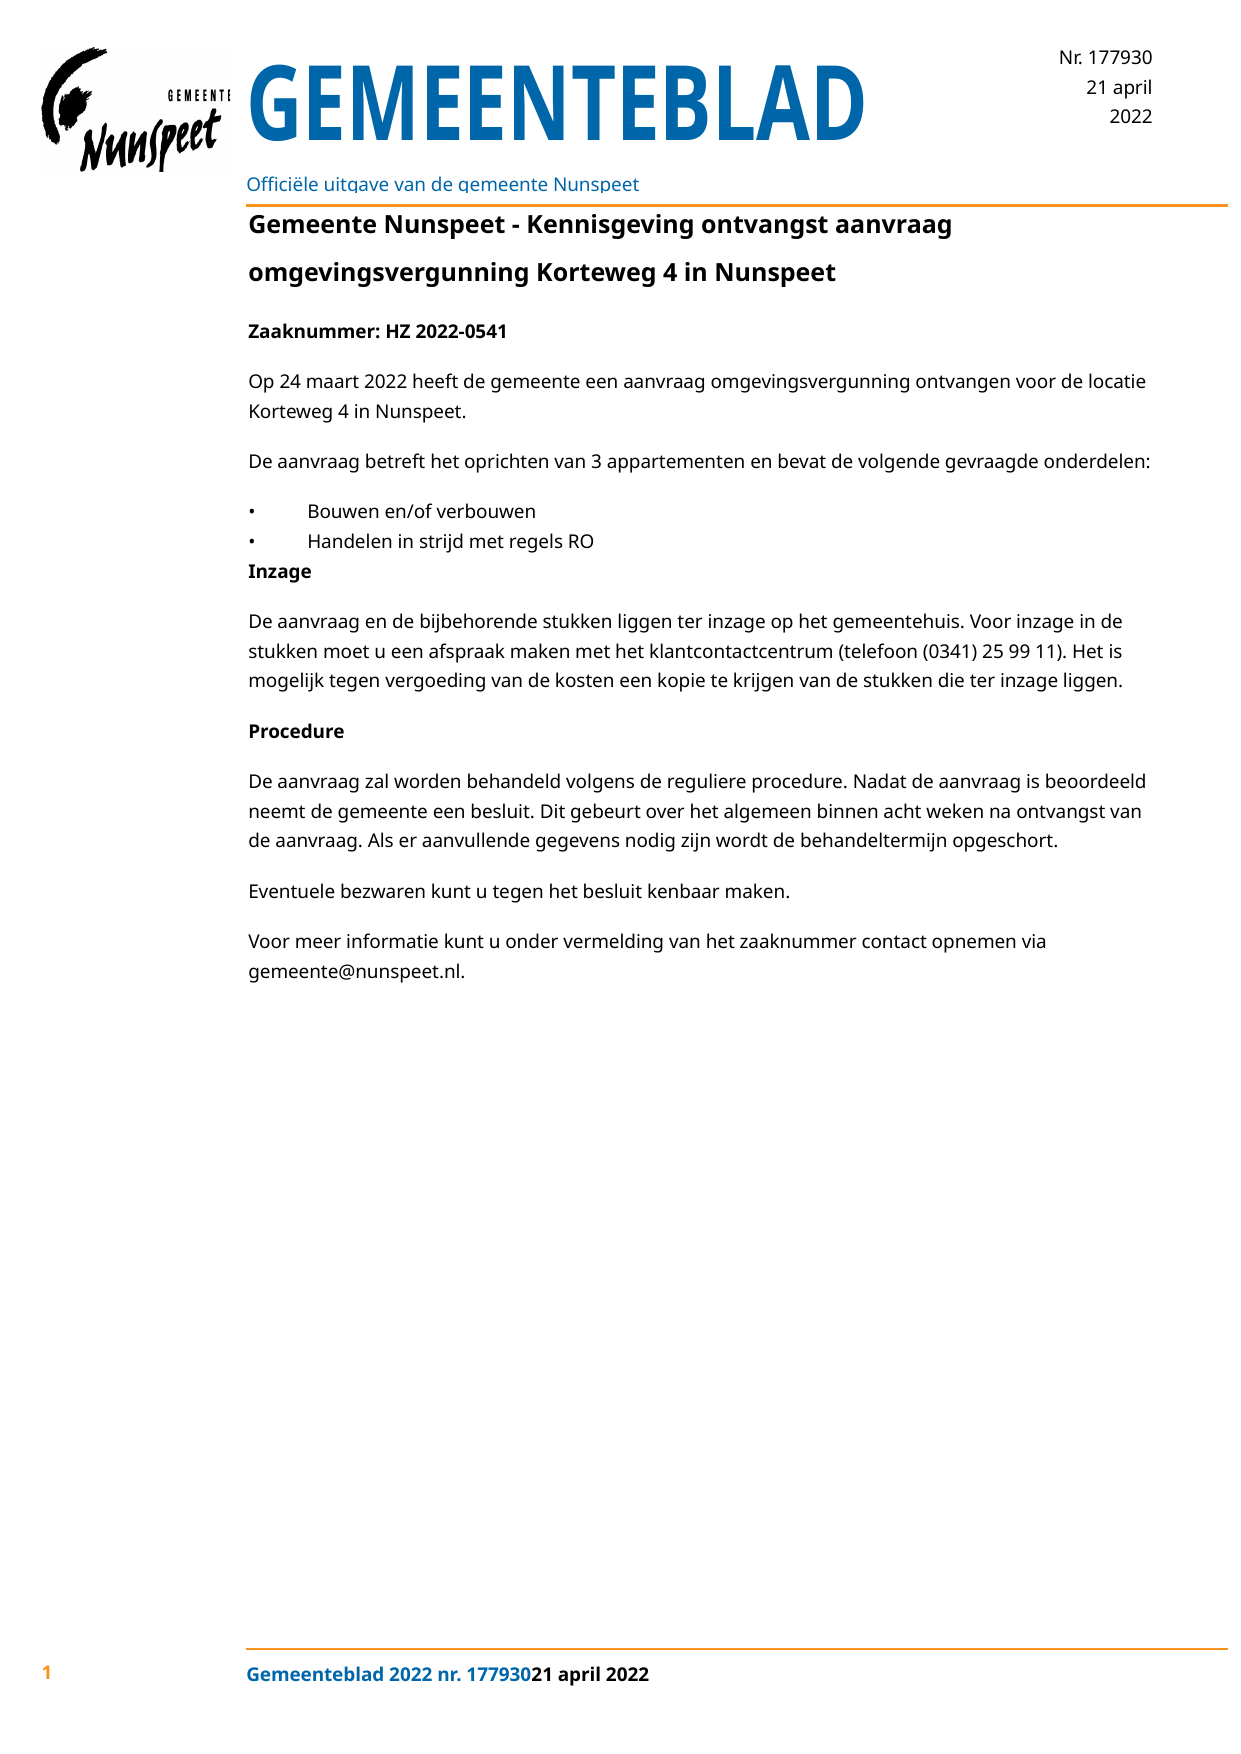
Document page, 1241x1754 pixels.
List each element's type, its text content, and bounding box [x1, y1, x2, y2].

list Bouwen en/of verbouwen [248, 499, 1152, 524]
list Handelen in strijd met regels RO [248, 528, 1152, 554]
text Voor meer informatie kunt u onder vermelding van het zaaknummer contact opnemen via gemeente@nunspeet.nl. [248, 928, 1152, 984]
text Op 24 maart 2022 heeft de gemeente een aanvraag omgevingsvergunning ontvangen voor de locatie Korteweg 4 in Nunspeet. [248, 368, 1152, 424]
text Eventuele bezwaren kunt u tegen het besluit kenbaar maken. [248, 878, 1152, 904]
text Inzage [248, 558, 1152, 584]
text Procedure [248, 718, 1152, 744]
text Zaaknummer: HZ 2022-0541 [248, 318, 1152, 344]
text De aanvraag betreft het oprichten van 3 appartementen en bevat de volgende gevraagde onderdelen: [248, 448, 1152, 474]
text Gemeente Nunspeet - Kennisgeving ontvangst aanvraag omgevingsvergunning Korteweg 4 in Nunspeet [248, 207, 1152, 288]
text De aanvraag en de bijbehorende stukken liggen ter inzage op het gemeentehuis. Voor inzage in de stukken moet u een afspraak maken met het klantcontactcentrum (telefoon (0341) 25 99 11). Het is mogelijk tegen vergoeding van de kosten een kopie te krijgen van de stukken die ter inzage liggen. [248, 608, 1152, 693]
text De aanvraag zal worden behandeld volgens de reguliere procedure. Nadat de aanvraag is beoordeeld neemt de gemeente een besluit. Dit gebeurt over het algemeen binnen acht weken na ontvangst van de aanvraag. Als er aanvullende gegevens nodig zijn wordt de behandeltermijn opgeschort. [248, 768, 1152, 853]
picture [41, 47, 231, 172]
